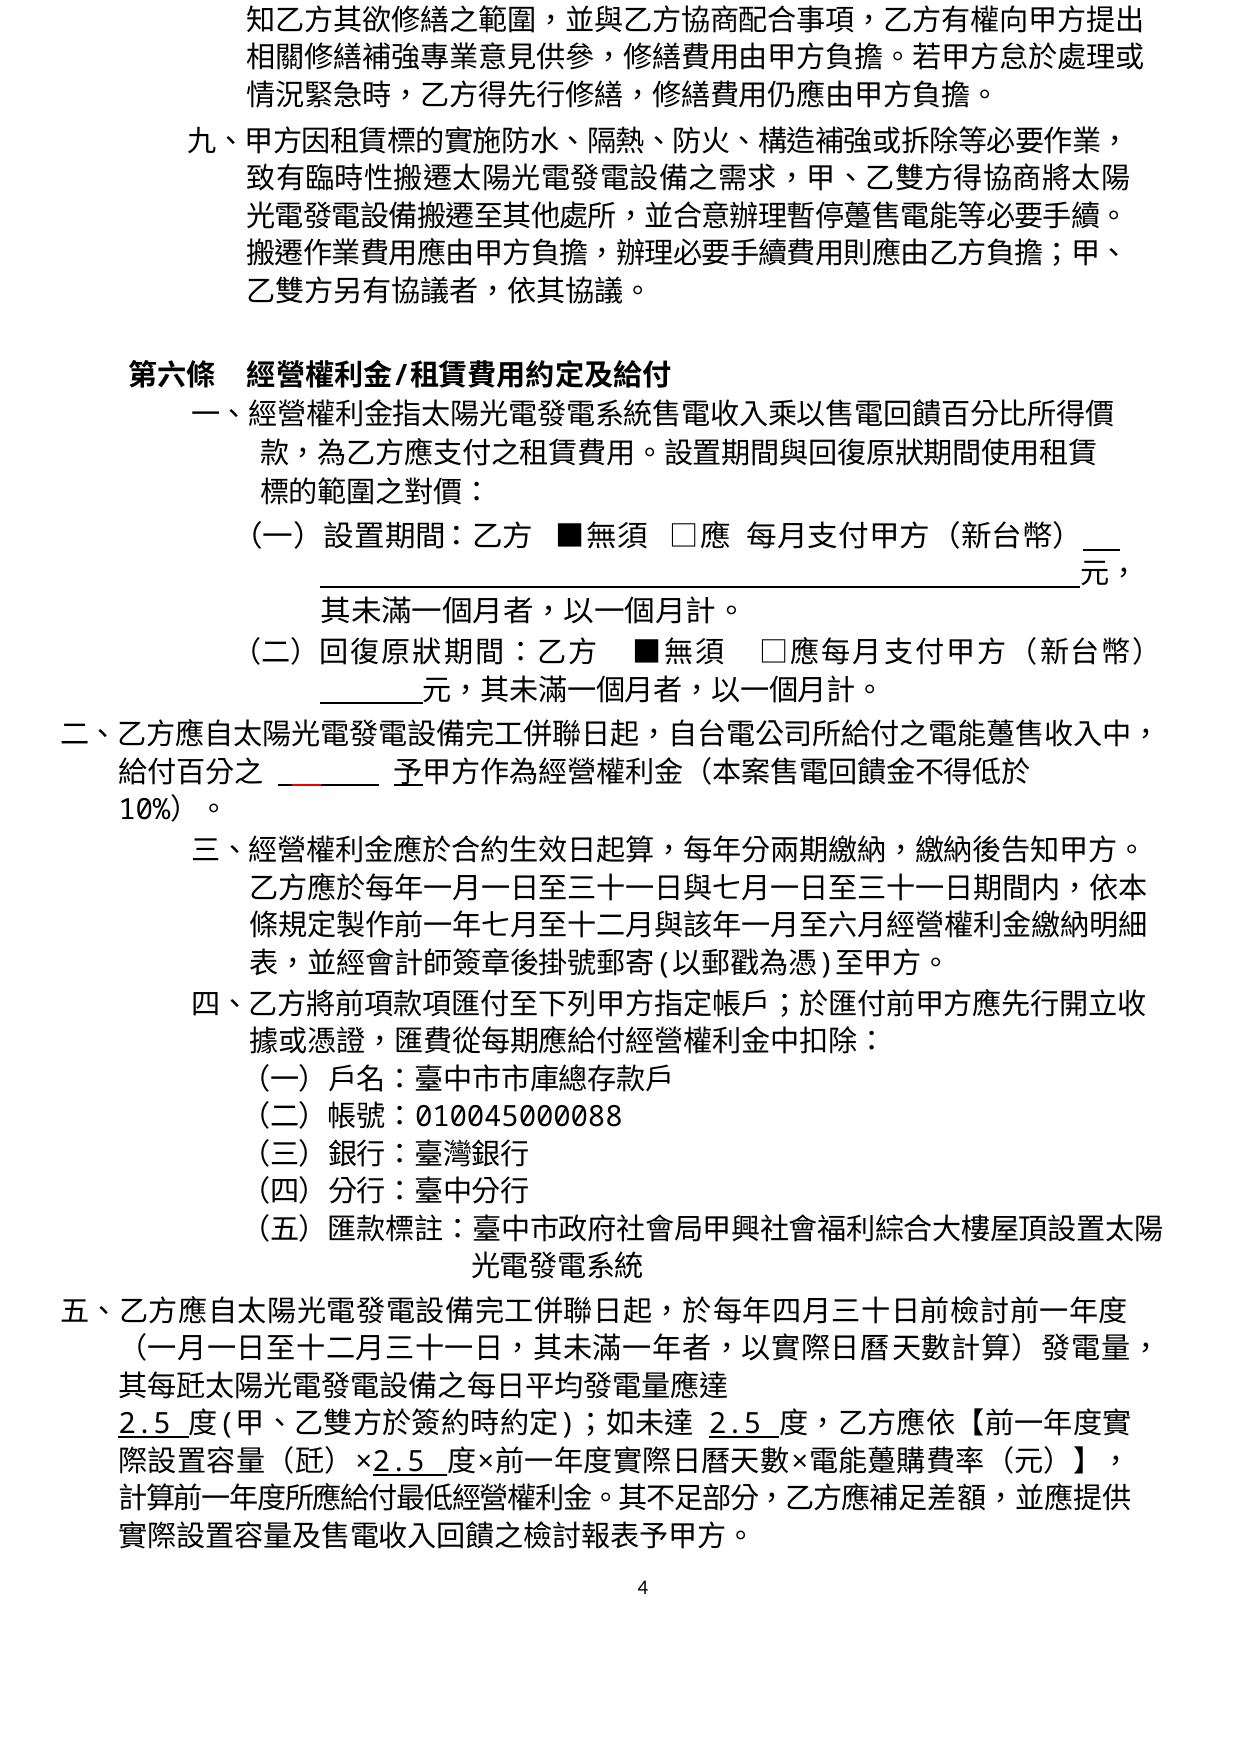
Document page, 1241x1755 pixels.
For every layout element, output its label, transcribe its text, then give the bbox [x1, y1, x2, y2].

text 光電發電系統 [241, 1247, 1167, 1284]
text 二、乙方應自太陽光電發電設備完工併聯日起，自台電公司所給付之電能躉售收入中，給付百分之 予甲方作為經營權利金（本案售電回饋金不得低於10%）。 [60, 714, 1131, 827]
text 標的範圍之對價： [191, 472, 1167, 509]
text 知乙方其欲修繕之範圍，並與乙方協商配合事項，乙方有權向甲方提出相關修繕補強專業意見供參，修繕費用由甲方負擔。若甲方怠於處理或情況緊急時，乙方得先行修繕，修繕費用仍應由甲方負擔。 [187, 0, 1161, 112]
text （二）帳號：010045000088 [241, 1097, 1167, 1134]
text （二）回復原狀期間：乙方 ■無須 □應每月支付甲方（新台幣） [232, 632, 1167, 670]
text （一）戶名：臺中市市庫總存款戶 [241, 1059, 1167, 1097]
text 九、甲方因租賃標的實施防水、隔熱、防火、構造補強或拆除等必要作業，致有臨時性搬遷太陽光電發電設備之需求，甲、乙雙方得協商將太陽光電發電設備搬遷至其他處所，並合意辦理暫停躉售電能等必要手續。搬遷作業費用應由甲方負擔，辦理必要手續費用則應由乙方負擔；甲、乙雙方另有協議者，依其協議。 [187, 121, 1131, 309]
text （一）設置期間：乙方 ■無須 □應 每月支付甲方（新台幣） 元，其未滿一個月者，以一個月計。 [232, 516, 1131, 629]
text 五、乙方應自太陽光電發電設備完工併聯日起，於每年四月三十日前檢討前一年度（一月一日至十二月三十一日，其未滿一年者，以實際日曆天數計算）發電量，其每瓩太陽光電發電設備之每日平均發電量應達 [60, 1291, 1131, 1404]
subtitle 第六條 經營權利金/租賃費用約定及給付 [128, 355, 1167, 393]
text 一、經營權利金指太陽光電發電系統售電收入乘以售電回饋百分比所得價 [191, 394, 1167, 432]
text （五）匯款標註：臺中市政府社會局甲興社會福利綜合大樓屋頂設置太陽 [241, 1209, 1167, 1247]
text 元，其未滿一個月者，以一個月計。 [320, 670, 1167, 707]
text 2.5 度(甲、乙雙方於簽約時約定)；如未達 2.5 度，乙方應依【前一年度實際設置容量（瓩）×2.5 度×前一年度實際日曆天數×電能躉購費率（元）】，計算前一年度所應給付最低經營權利金。其不足部分，乙方應補足差額，並應提供實際設置容量及售電收入回饋之檢討報表予甲方。 [118, 1404, 1131, 1554]
text （四）分行：臺中分行 [241, 1172, 1167, 1209]
text 款，為乙方應支付之租賃費用。設置期間與回復原狀期間使用租賃 [191, 433, 1167, 471]
text （三）銀行：臺灣銀行 [241, 1134, 1167, 1172]
text 三、經營權利金應於合約生效日起算，每年分兩期繳納，繳納後告知甲方。乙方應於每年一月一日至三十一日與七月一日至三十一日期間内，依本條規定製作前一年七月至十二月與該年一月至六月經營權利金繳納明細表，並經會計師簽章後掛號郵寄(以郵戳為憑)至甲方。 [191, 831, 1167, 981]
text 四、乙方將前項款項匯付至下列甲方指定帳戶；於匯付前甲方應先行開立收 據或憑證，匯費從每期應給付經營權利金中扣除： [191, 984, 1167, 1059]
